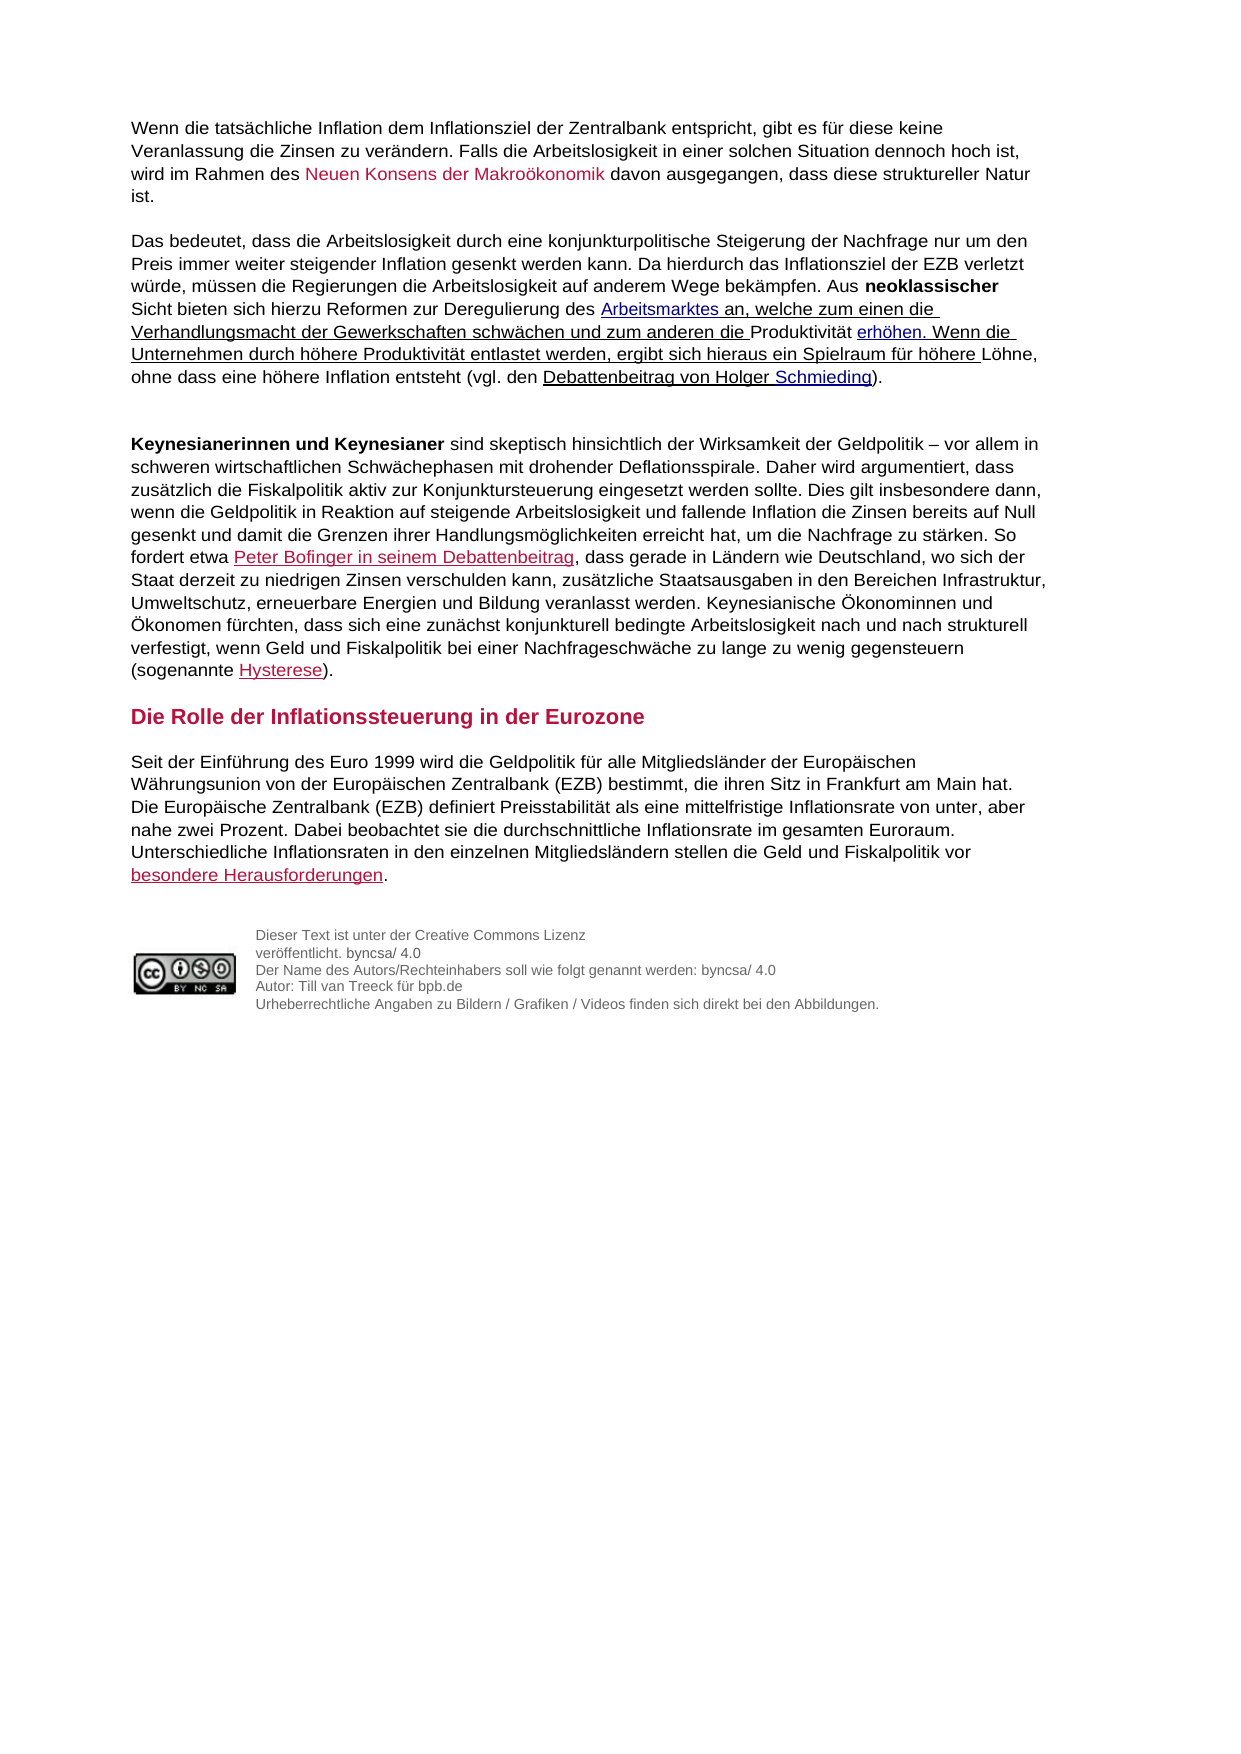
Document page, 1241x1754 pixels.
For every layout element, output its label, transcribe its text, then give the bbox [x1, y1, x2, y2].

text Dieser Text ist unter der Creative Commons Lizenz veröffentlicht. byncsa/ 4.0 [256, 926, 675, 961]
text Urheberrechtliche Angaben zu Bildern / Grafiken / Videos finden sich direkt bei den Abbildungen. [256, 996, 1122, 1012]
subtitle Die Rolle der Inflationssteuerung in der Eurozone [131, 704, 1122, 729]
text Der Name des Autors/Rechteinhabers soll wie folgt genannt werden: byncsa/ 4.0 [256, 961, 1122, 978]
text Autor: Till van Treeck für bpb.de [256, 978, 1122, 995]
picture [119, 919, 256, 1020]
text Das bedeutet, dass die Arbeitslosigkeit durch eine konjunkturpolitische Steigerung der Nachfrage nur um den Preis immer weiter steigender Inflation gesenkt werden kann. Da hierdurch das Inflationsziel der EZB verletzt würde, müssen die Regierungen die Arbeitslosigkeit auf anderem Wege bekämpfen. Aus neoklassischer Sicht bieten sich hierzu Reformen zur Deregulierung des Arbeitsmarktes an, welche zum einen die Verhandlungsmacht der Gewerkschaften schwächen und zum anderen die Produktivität erhöhen. Wenn die Unternehmen durch höhere Produktivität entlastet werden, ergibt sich hieraus ein Spielraum für höhere Löhne, ohne dass eine höhere Inflation entsteht (vgl. den Debattenbeitrag von Holger Schmieding). [131, 231, 1040, 387]
text Keynesianerinnen und Keynesianer sind skeptisch hinsichtlich der Wirksamkeit der Geldpolitik – vor allem in schweren wirtschaftlichen Schwächephasen mit drohender Deflationsspirale. Daher wird argumentiert, dass zusätzlich die Fiskalpolitik aktiv zur Konjunktursteuerung eingesetzt werden sollte. Dies gilt insbesondere dann, wenn die Geldpolitik in Reaktion auf steigende Arbeitslosigkeit und fallende Inflation die Zinsen bereits auf Null gesenkt und damit die Grenzen ihrer Handlungsmöglichkeiten erreicht hat, um die Nachfrage zu stärken. So fordert etwa Peter Bofinger in seinem Debattenbeitrag, dass gerade in Ländern wie Deutschland, wo sich der Staat derzeit zu niedrigen Zinsen verschulden kann, zusätzliche Staatsausgaben in den Bereichen Infrastruktur, Umweltschutz, erneuerbare Energien und Bildung veranlasst werden. Keynesianische Ökonominnen und Ökonomen fürchten, dass sich eine zunächst konjunkturell bedingte Arbeitslosigkeit nach und nach strukturell verfestigt, wenn Geld­ und Fiskalpolitik bei einer Nachfrageschwäche zu lange zu wenig gegensteuern (sogenannte Hysterese). [131, 434, 1061, 681]
text Wenn die tatsächliche Inflation dem Inflationsziel der Zentralbank entspricht, gibt es für diese keine Veranlassung die Zinsen zu verändern. Falls die Arbeitslosigkeit in einer solchen Situation dennoch hoch ist, wird im Rahmen des Neuen Konsens der Makroökonomik davon ausgegangen, dass diese struktureller Natur ist. [131, 118, 1040, 206]
text Seit der Einführung des Euro 1999 wird die Geldpolitik für alle Mitgliedsländer der Europäischen Währungsunion von der Europäischen Zentralbank (EZB) bestimmt, die ihren Sitz in Frankfurt am Main hat. Die Europäische Zentralbank (EZB) definiert Preisstabilität als eine mittelfristige Inflationsrate von unter, aber nahe zwei Prozent. Dabei beobachtet sie die durchschnittliche Inflationsrate im gesamten Euroraum. Unterschiedliche Inflationsraten in den einzelnen Mitgliedsländern stellen die Geld­ und Fiskalpolitik vor besondere Herausforderungen. [131, 752, 1042, 885]
